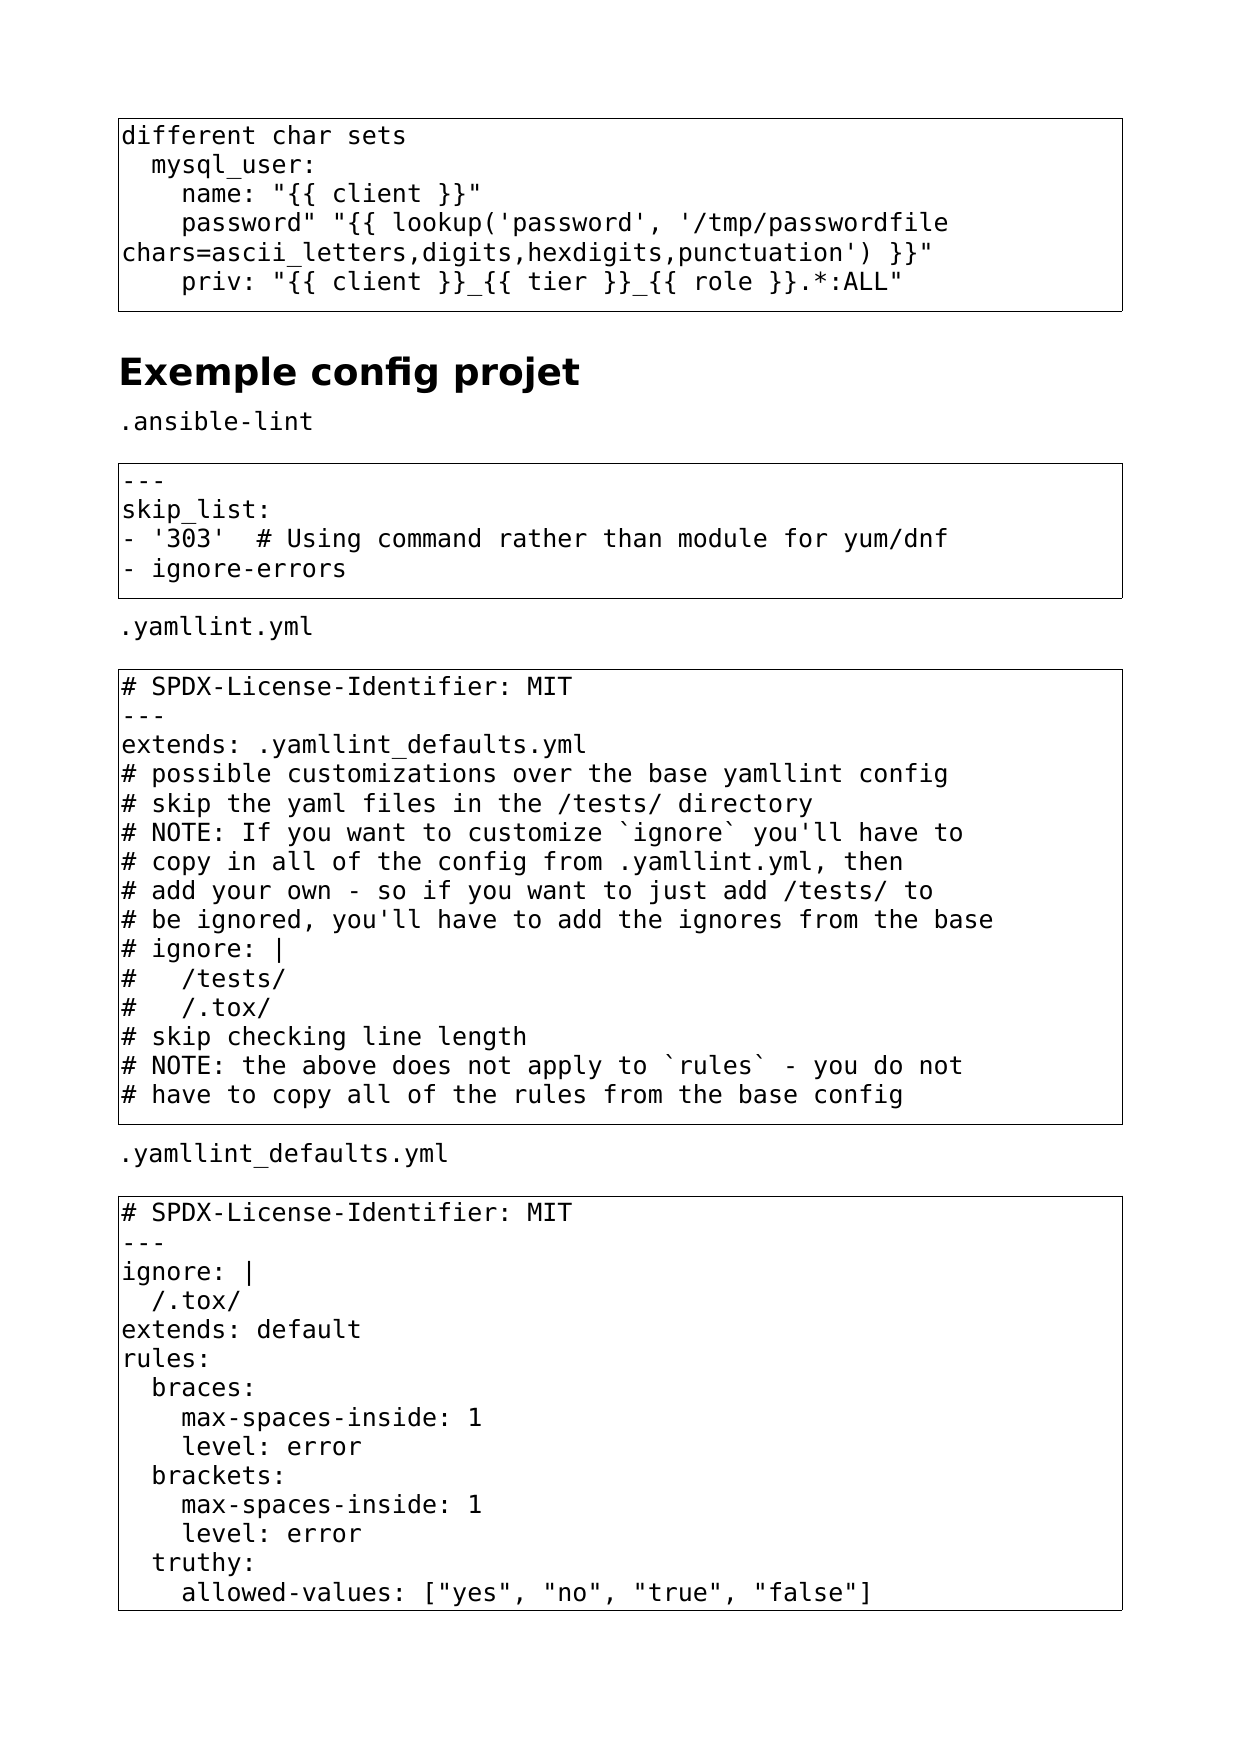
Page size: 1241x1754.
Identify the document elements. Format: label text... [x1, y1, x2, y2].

text .yamllint_defaults.yml [118, 1139, 1122, 1168]
table_header # SPDX-License-Identifier: MIT --- extends: .yamllint_defaults.yml # possible customizations over the base yamllint config # skip the yaml files in the /tests/ directory # NOTE: If you want to customize `ignore` you'll have to # copy in all of the config from .yamllint.yml, then # add your own - so if you want to just add /tests/ to # be ignored, you'll have to add the ignores from the base # ignore: | # /tests/ # /.tox/ # skip checking line length # NOTE: the above does not apply to `rules` - you do not # have to copy all of the rules from the base config [119, 670, 1122, 1124]
table_header different char sets mysql_user: name: "{{ client }}" password" "{{ lookup('password', '/tmp/passwordfile chars=ascii_letters,digits,hexdigits,punctuation') }}" priv: "{{ client }}_{{ tier }}_{{ role }}.*:ALL" [119, 119, 1122, 311]
text .yamllint.yml [118, 613, 1122, 642]
subtitle Exemple config projet [118, 351, 1122, 394]
text .ansible-lint [118, 407, 1122, 436]
table_header # SPDX-License-Identifier: MIT --- ignore: | /.tox/ extends: default rules: braces: max-spaces-inside: 1 level: error brackets: max-spaces-inside: 1 level: error truthy: allowed-values: ["yes", "no", "true", "false"] [119, 1197, 1122, 1610]
table_header --- skip_list: - '303' # Using command rather than module for yum/dnf - ignore-errors [119, 464, 1122, 598]
